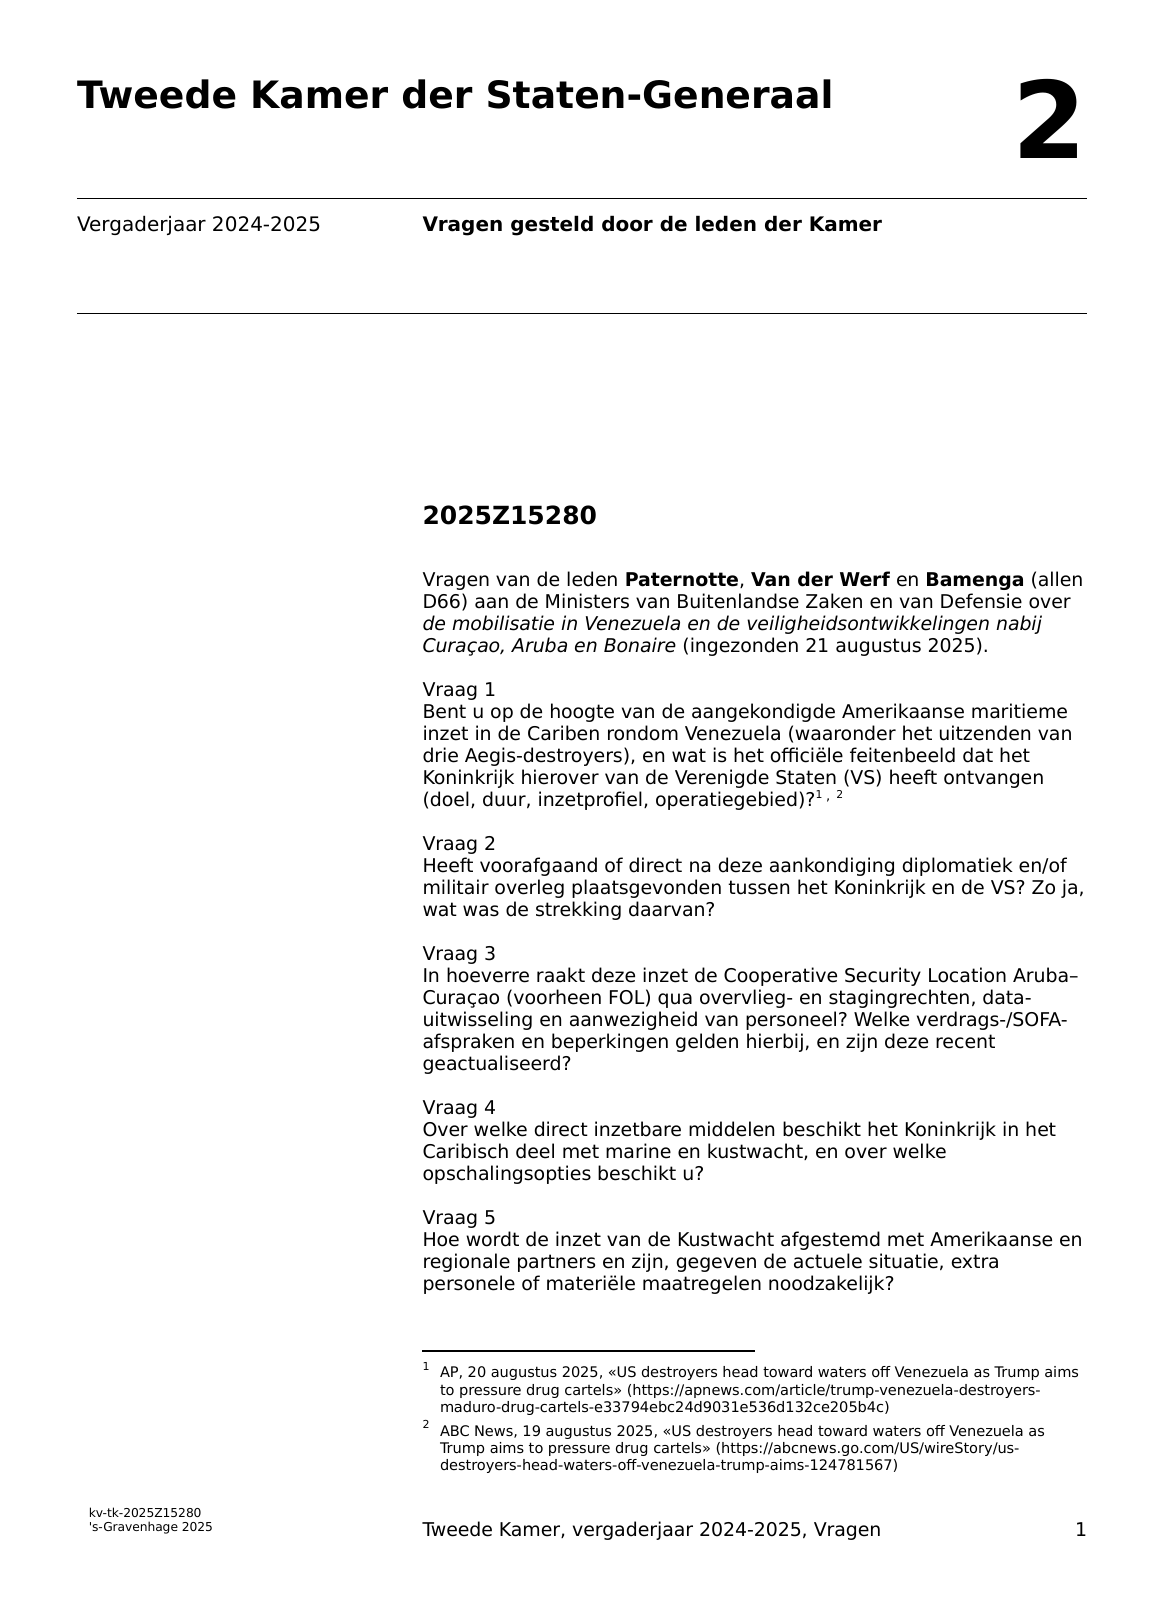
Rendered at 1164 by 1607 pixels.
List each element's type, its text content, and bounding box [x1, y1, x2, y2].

text Vraag 3 [422, 943, 1087, 965]
text Vraag 1 [422, 679, 1087, 701]
text Vraag 5 [422, 1207, 1087, 1229]
text Over welke direct inzetbare middelen beschikt het Koninkrijk in het Caribisch deel met marine en kustwacht, en over welke opschalingsopties beschikt u? [422, 1119, 1087, 1185]
text kv-tk-2025Z15280 [88, 1506, 323, 1520]
text AP, 20 augustus 2025, «US destroyers head toward waters off Venezuela as Trump aims to pressure drug cartels» (https://apnews.com/article/trump-venezuela-destroyers-maduro-drug-cartels-e33794ebc24d9031e536d132ce205b4c) [422, 1360, 1087, 1416]
text Hoe wordt de inzet van de Kustwacht afgestemd met Amerikaanse en regionale partners en zijn, gegeven de actuele situatie, extra personele of materiële maatregelen noodzakelijk? [422, 1229, 1087, 1295]
text In hoeverre raakt deze inzet de Cooperative Security Location Aruba–Curaçao (voorheen FOL) qua overvlieg- en stagingrechten, data-uitwisseling en aanwezigheid van personeel? Welke verdrags-/SOFA-afspraken en beperkingen gelden hierbij, en zijn deze recent geactualiseerd? [422, 965, 1087, 1075]
text 2025Z15280 [422, 501, 1087, 531]
table_cell Vergaderjaar 2024-2025 [77, 199, 422, 313]
text Heeft voorafgaand of direct na deze aankondiging diplomatiek en/of militair overleg plaatsgevonden tussen het Koninkrijk en de VS? Zo ja, wat was de strekking daarvan? [422, 855, 1087, 921]
text Bent u op de hoogte van de aangekondigde Amerikaanse maritieme inzet in de Cariben rondom Venezuela (waaronder het uitzenden van drie Aegis-destroyers), en wat is het officiële feitenbeeld dat het Koninkrijk hierover van de Verenigde Staten (VS) heeft ontvangen (doel, duur, inzetprofiel, operatiegebied)?, [422, 701, 1087, 811]
text ABC News, 19 augustus 2025, «US destroyers head toward waters off Venezuela as Trump aims to pressure drug cartels» (https://abcnews.go.com/US/wireStory/us-destroyers-head-waters-off-venezuela-trump-aims-124781567) [422, 1418, 1087, 1474]
table_header 2 [886, 59, 1087, 198]
text Vragen van de leden Paternotte, Van der Werf en Bamenga (allen D66) aan de Ministers van Buitenlandse Zaken en van Defensie over de mobilisatie in Venezuela en de veiligheidsontwikkelingen nabij Curaçao, Aruba en Bonaire (ingezonden 21 augustus 2025). [422, 569, 1087, 657]
table_cell Vragen gesteld door de leden der Kamer [422, 199, 1087, 313]
text Vraag 4 [422, 1097, 1087, 1119]
table_header Tweede Kamer der Staten-Generaal [77, 59, 886, 198]
text Vraag 2 [422, 833, 1087, 855]
text 's-Gravenhage 2025 [88, 1520, 323, 1534]
